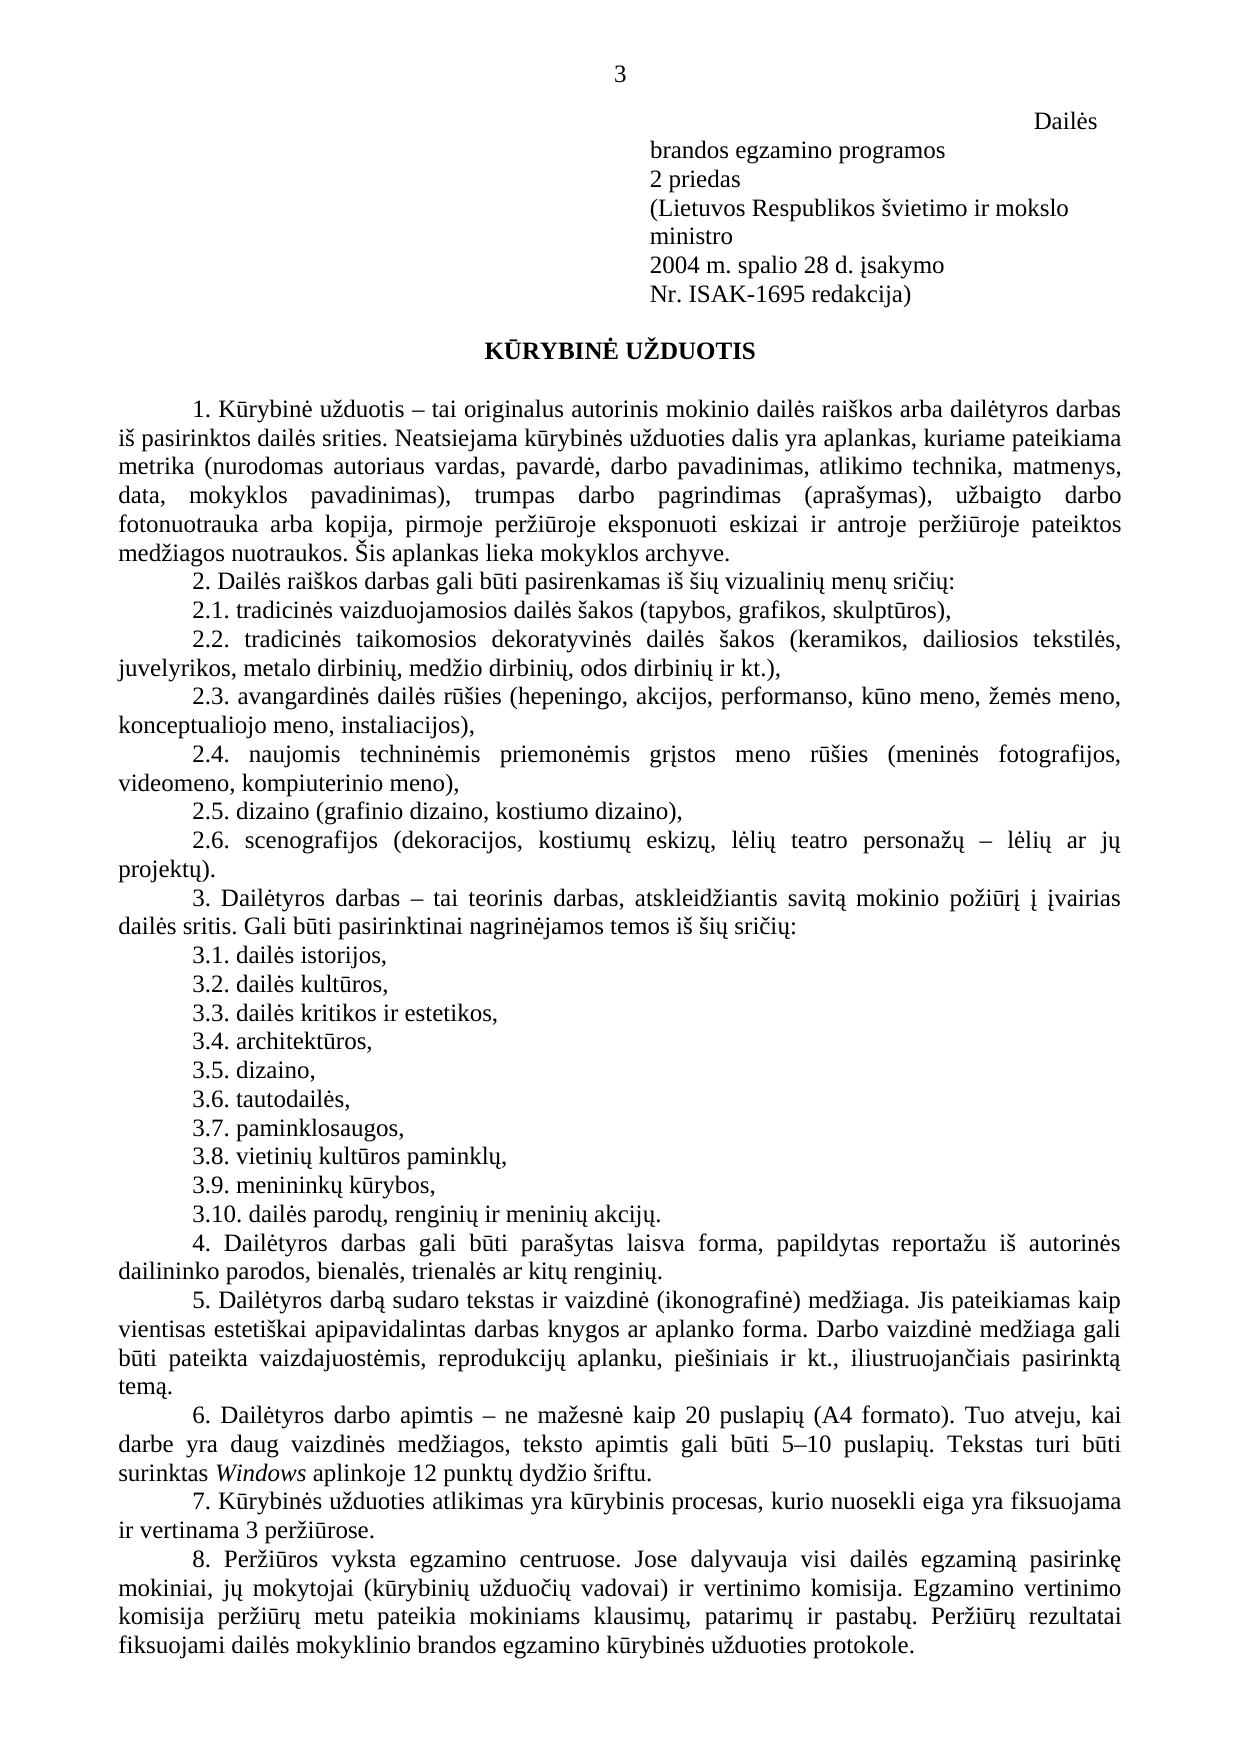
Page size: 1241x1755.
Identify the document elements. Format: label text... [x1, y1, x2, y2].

text 2.4. naujomis techninėmis priemonėmis grįstos meno rūšies (meninės fotografijos, videomeno, kompiuterinio meno), [118, 739, 1122, 796]
text 3.7. paminklosaugos, [118, 1113, 1122, 1141]
text 3.6. tautodailės, [118, 1084, 1122, 1113]
text 2 priedas [118, 164, 1122, 193]
text Nr. ISAK-1695 redakcija) [118, 279, 1122, 308]
text 1. Kūrybinė užduotis – tai originalus autorinis mokinio dailės raiškos arba dailėtyros darbas iš pasirinktos dailės srities. Neatsiejama kūrybinės užduoties dalis yra aplankas, kuriame pateikiama metrika (nurodomas autoriaus vardas, pavardė, darbo pavadinimas, atlikimo technika, matmenys, data, mokyklos pavadinimas), trumpas darbo pagrindimas (aprašymas), užbaigto darbo fotonuotrauka arba kopija, pirmoje peržiūroje eksponuoti eskizai ir antroje peržiūroje pateiktos medžiagos nuotraukos. Šis aplankas lieka mokyklos archyve. [118, 394, 1122, 566]
text 3. Dailėtyros darbas – tai teorinis darbas, atskleidžiantis savitą mokinio požiūrį į įvairias dailės sritis. Gali būti pasirinktinai nagrinėjamos temos iš šių sričių: [118, 883, 1122, 940]
text 3.8. vietinių kultūros paminklų, [118, 1141, 1122, 1170]
text 7. Kūrybinės užduoties atlikimas yra kūrybinis procesas, kurio nuosekli eiga yra fiksuojama ir vertinama 3 peržiūrose. [118, 1486, 1122, 1544]
text 5. Dailėtyros darbą sudaro tekstas ir vaizdinė (ikonografinė) medžiaga. Jis pateikiamas kaip vientisas estetiškai apipavidalintas darbas knygos ar aplanko forma. Darbo vaizdinė medžiaga gali būti pateikta vaizdajuostėmis, reprodukcijų aplanku, piešiniais ir kt., iliustruojančiais pasirinktą temą. [118, 1285, 1122, 1400]
text 2.6. scenografijos (dekoracijos, kostiumų eskizų, lėlių teatro personažų – lėlių ar jų projektų). [118, 825, 1122, 883]
text 3.3. dailės kritikos ir estetikos, [118, 998, 1122, 1026]
text 3.10. dailės parodų, renginių ir meninių akcijų. [118, 1199, 1122, 1228]
text KŪRYBINĖ UŽDUOTIS [118, 336, 1122, 365]
text 2.5. dizaino (grafinio dizaino, kostiumo dizaino), [118, 796, 1122, 825]
text 3.5. dizaino, [118, 1055, 1122, 1084]
text (Lietuvos Respublikos švietimo ir mokslo [118, 193, 1122, 221]
text 2.3. avangardinės dailės rūšies (hepeningo, akcijos, performanso, kūno meno, žemės meno, konceptualiojo meno, instaliacijos), [118, 681, 1122, 739]
text 2004 m. spalio 28 d. įsakymo [118, 250, 1122, 279]
text 3.1. dailės istorijos, [118, 940, 1122, 969]
text 3.2. dailės kultūros, [118, 969, 1122, 998]
text ministro [118, 221, 1122, 250]
text 2. Dailės raiškos darbas gali būti pasirenkamas iš šių vizualinių menų sričių: [118, 566, 1122, 595]
text 2.2. tradicinės taikomosios dekoratyvinės dailės šakos (keramikos, dailiosios tekstilės, juvelyrikos, metalo dirbinių, medžio dirbinių, odos dirbinių ir kt.), [118, 624, 1122, 681]
text 3.4. architektūros, [118, 1026, 1122, 1055]
text 2.1. tradicinės vaizduojamosios dailės šakos (tapybos, grafikos, skulptūros), [118, 595, 1122, 624]
text 3.9. menininkų kūrybos, [118, 1170, 1122, 1199]
text Dailės brandos egzamino programos [650, 106, 1122, 164]
text 4. Dailėtyros darbas gali būti parašytas laisva forma, papildytas reportažu iš autorinės dailininko parodos, bienalės, trienalės ar kitų renginių. [118, 1228, 1122, 1285]
text 6. Dailėtyros darbo apimtis – ne mažesnė kaip 20 puslapių (A4 formato). Tuo atveju, kai darbe yra daug vaizdinės medžiagos, teksto apimtis gali būti 5–10 puslapių. Tekstas turi būti surinktas Windows aplinkoje 12 punktų dydžio šriftu. [118, 1400, 1122, 1486]
text 8. Peržiūros vyksta egzamino centruose. Jose dalyvauja visi dailės egzaminą pasirinkę mokiniai, jų mokytojai (kūrybinių užduočių vadovai) ir vertinimo komisija. Egzamino vertinimo komisija peržiūrų metu pateikia mokiniams klausimų, patarimų ir pastabų. Peržiūrų rezultatai fiksuojami dailės mokyklinio brandos egzamino kūrybinės užduoties protokole. [118, 1544, 1122, 1659]
